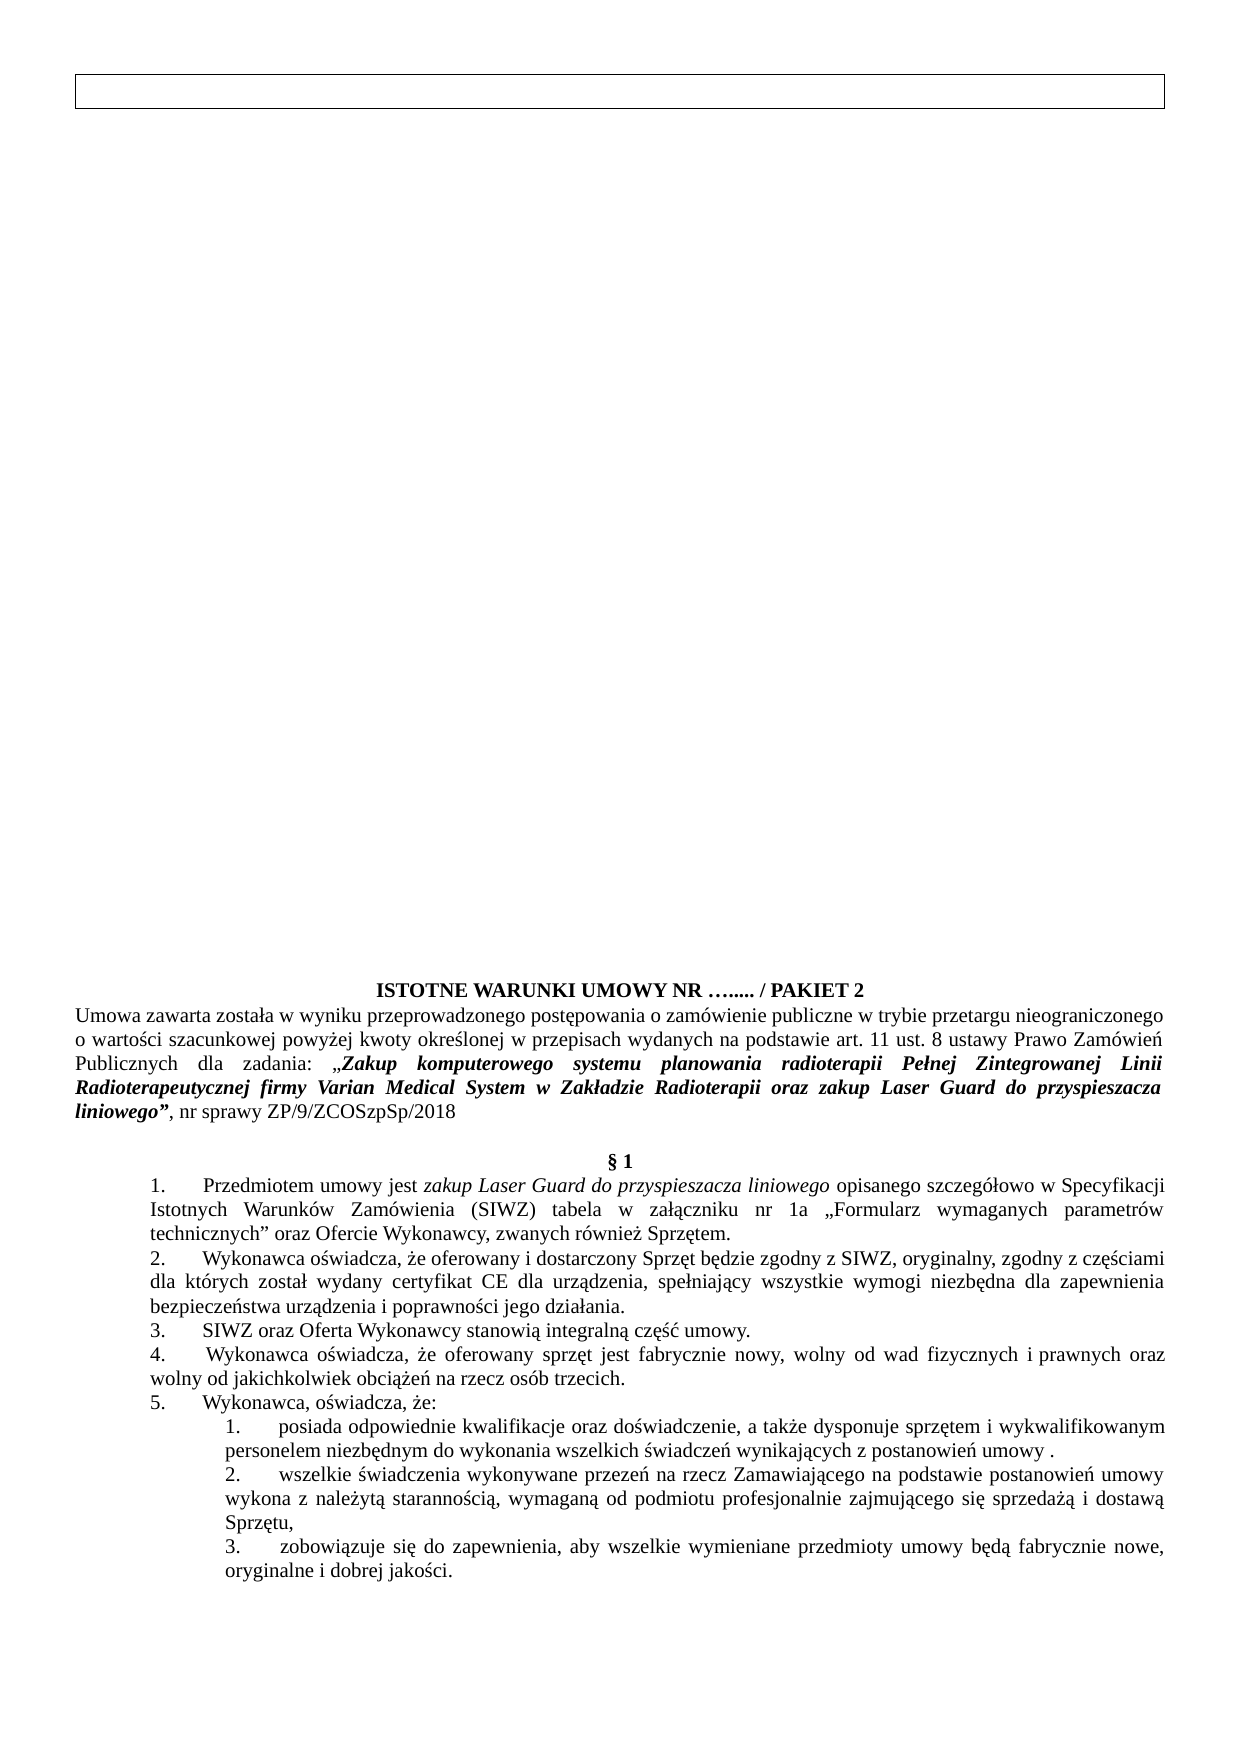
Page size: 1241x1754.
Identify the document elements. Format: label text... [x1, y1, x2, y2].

text 1. Przedmiotem umowy jest zakup Laser Guard do przyspieszacza liniowego opisanego szczegółowo w Specyfikacji Istotnych Warunków Zamówienia (SIWZ) tabela w załączniku nr 1a „Formularz wymaganych parametrów technicznych” oraz Ofercie Wykonawcy, zwanych również Sprzętem. [150, 1173, 1165, 1245]
text 2. wszelkie świadczenia wykonywane przezeń na rzecz Zamawiającego na podstawie postanowień umowy wykona z należytą starannością, wymaganą od podmiotu profesjonalnie zajmującego się sprzedażą i dostawą Sprzętu, [225, 1462, 1165, 1534]
text ISTOTNE WARUNKI UMOWY NR …..... / PAKIET 2 [75, 978, 1165, 1002]
text § 1 [75, 1149, 1165, 1173]
text 3. zobowiązuje się do zapewnienia, aby wszelkie wymieniane przedmioty umowy będą fabrycznie nowe, oryginalne i dobrej jakości. [225, 1534, 1165, 1582]
text 3. SIWZ oraz Oferta Wykonawcy stanowią integralną część umowy. [150, 1318, 1165, 1342]
text Umowa zawarta została w wyniku przeprowadzonego postępowania o zamówienie publiczne w trybie przetargu nieograniczonego o wartości szacunkowej powyżej kwoty określonej w przepisach wydanych na podstawie art. 11 ust. 8 ustawy Prawo Zamówień Publicznych dla zadania: „Zakup komputerowego systemu planowania radioterapii Pełnej Zintegrowanej Linii Radioterapeutycznej firmy Varian Medical System w Zakładzie Radioterapii oraz zakup Laser Guard do przyspieszacza liniowego”, nr sprawy ZP/9/ZCOSzpSp/2018 [75, 1002, 1165, 1123]
text 2. Wykonawca oświadcza, że oferowany i dostarczony Sprzęt będzie zgodny z SIWZ, oryginalny, zgodny z częściami dla których został wydany certyfikat CE dla urządzenia, spełniający wszystkie wymogi niezbędna dla zapewnienia bezpieczeństwa urządzenia i poprawności jego działania. [150, 1245, 1165, 1318]
text 1. posiada odpowiednie kwalifikacje oraz doświadczenie, a także dysponuje sprzętem i wykwalifikowanym personelem niezbędnym do wykonania wszelkich świadczeń wynikających z postanowień umowy . [225, 1414, 1165, 1462]
text 4. Wykonawca oświadcza, że oferowany sprzęt jest fabrycznie nowy, wolny od wad fizycznych i prawnych oraz wolny od jakichkolwiek obciążeń na rzecz osób trzecich. [150, 1342, 1165, 1390]
text 5. Wykonawca, oświadcza, że: [150, 1390, 1165, 1414]
